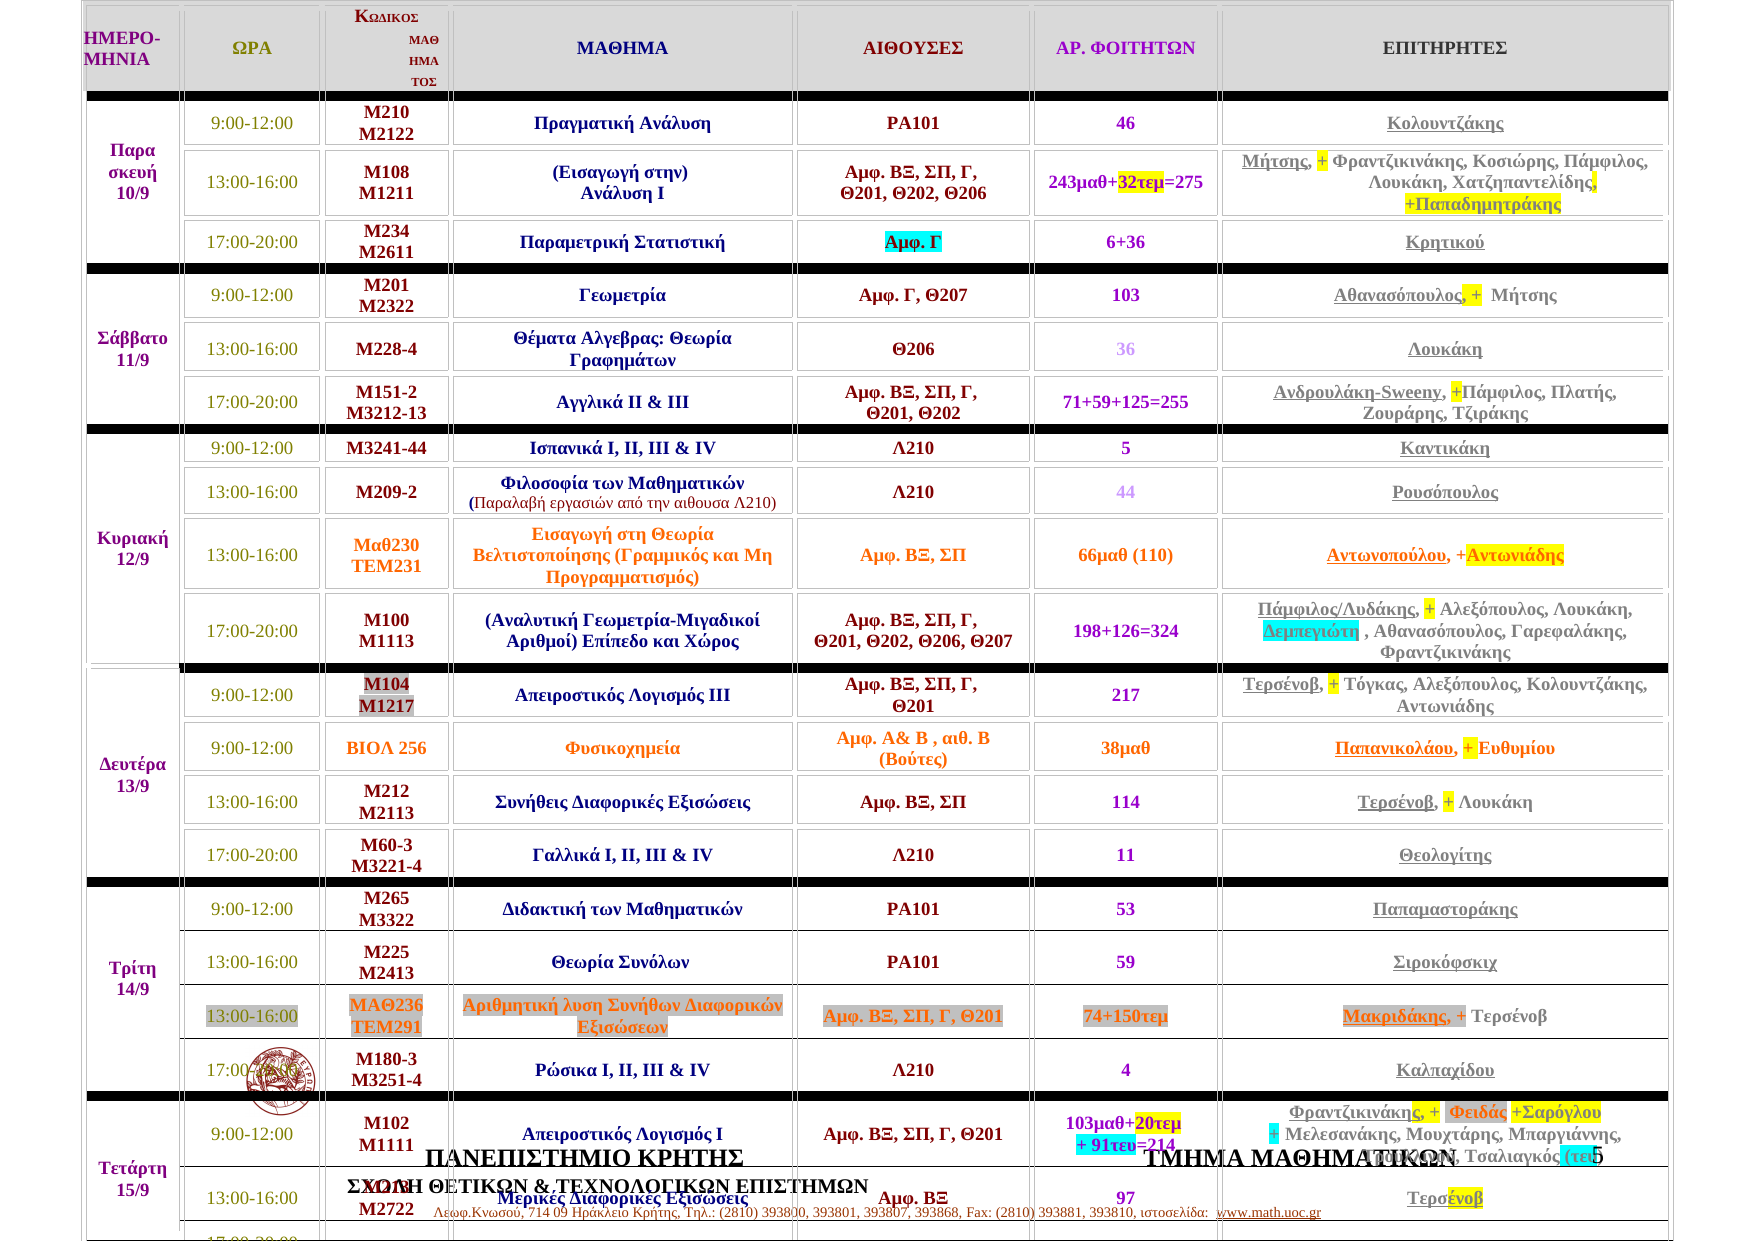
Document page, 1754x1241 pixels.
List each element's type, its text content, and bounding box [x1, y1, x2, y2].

table_cell Κολουντζάκης [1223, 101, 1668, 144]
table_cell [1223, 1221, 1668, 1240]
table_cell Τρίτη 14/9 [87, 887, 179, 1091]
table_cell Αμφ. ΒΞ, ΣΠ, Γ, Θ201 [798, 673, 1029, 716]
table_cell Σιροκόφσκιχ [1223, 931, 1668, 984]
table_cell Ρώσικα Ι, ΙΙ, ΙΙΙ & IV [454, 1039, 792, 1091]
table_cell Μ228-4 [322, 317, 451, 370]
table_cell Μ60-3 Μ3221-4 [322, 823, 451, 877]
table_cell (Αναλυτική Γεωμετρία-Μιγαδικοί Αριθμοί) Επίπεδο και Χώρος [451, 588, 794, 663]
table_cell 13:00-16:00 [185, 985, 319, 1037]
table_cell Καντικάκη [1223, 434, 1668, 461]
table_cell Αμφ. ΒΞ, ΣΠ, Γ, Θ201 [798, 985, 1029, 1037]
table_cell Γεωμετρία [454, 274, 792, 317]
table_cell Φιλοσοφία των Μαθηματικών (Παραλαβή εργασιών από την αιθουσα Λ210) [451, 461, 794, 512]
table_cell 17:00-20:00 [182, 588, 322, 663]
table_cell 71+59+125=255 [1032, 370, 1219, 424]
table_cell Διδακτική των Μαθηματικών [454, 887, 792, 930]
table_cell Εισαγωγή στη Θεωρία Βελτιστοποίησης (Γραμμικός και Μη Προγραμματισμός) [451, 513, 794, 587]
table_header Κωδικοσ μαθηματοσ [322, 1, 451, 91]
table_cell 5 [1035, 434, 1217, 461]
table_header ΩΡΑ [182, 1, 322, 91]
table_cell Πάμφιλος/Λυδάκης, + Αλεξόπουλος, Λουκάκη, Δεμπεγιώτη , Αθανασόπουλος, Γαρεφαλάκης, Φραντζικινάκης [1219, 588, 1671, 663]
table_cell 66μαθ (110) [1032, 513, 1219, 587]
table_cell Μ3241-44 [326, 434, 448, 461]
table_cell 97 [1035, 1167, 1217, 1219]
table_cell Τερσένοβ [1223, 1167, 1668, 1219]
table_cell Τετάρτη 15/9 [87, 1101, 182, 1240]
table_cell 114 [1032, 770, 1219, 823]
table_cell 38μαθ [1032, 716, 1219, 770]
table_cell Αμφ. ΒΞ, ΣΠ, Γ, Θ201, Θ202, Θ206, Θ207 [794, 588, 1032, 663]
table_cell 13:00-16:00 [182, 317, 322, 370]
table_cell Θ206 [794, 317, 1032, 370]
table_header ΑΙΘΟΥΣΕΣ [794, 1, 1032, 91]
table_cell Αμφ. ΒΞ, ΣΠ, Γ, Θ201, Θ202, Θ206 [794, 144, 1032, 214]
table_cell Μ209-2 [322, 461, 451, 512]
table_cell Μερικές Διαφορικές Εξισώσεις [454, 1167, 792, 1219]
table_cell Ισπανικά Ι, ΙΙ, ΙΙΙ & IV [454, 434, 792, 461]
table_cell Αθανασόπουλος, + Μήτσης [1223, 274, 1668, 317]
table_cell 59 [1035, 931, 1217, 984]
table_cell ΒΙΟΛ 256 [322, 716, 451, 770]
table_cell 243μαθ+32τεμ=275 [1032, 144, 1219, 214]
table_cell 11 [1032, 823, 1219, 877]
table_cell Λ210 [794, 461, 1032, 512]
table_cell Παρα σκευή 10/9 [87, 101, 179, 263]
table_cell Παπανικολάου, + Ευθυμίου [1219, 716, 1671, 770]
table_cell ΡΑ101 [798, 101, 1029, 144]
table_cell Παραμετρική Στατιστική [451, 215, 794, 263]
table_cell Σάββατο 11/9 [87, 274, 179, 424]
table_cell Λουκάκη [1219, 317, 1671, 370]
table_cell Θεολογίτης [1219, 823, 1671, 877]
table_cell Κυριακή 12/9 [87, 434, 179, 663]
table_cell 13:00-16:00 [182, 461, 322, 512]
table_cell [798, 1221, 1029, 1240]
table_cell 17:00-20:00 [185, 1039, 319, 1091]
table_cell Δευτέρα 13/9 [83, 663, 179, 877]
table_cell Αμφ. Γ [794, 215, 1032, 263]
table_cell 4 [1035, 1039, 1217, 1091]
table_cell Ρουσόπουλος [1219, 461, 1671, 512]
table_cell Αμφ. Γ, Θ207 [798, 274, 1029, 317]
table_cell 9:00-12:00 [185, 434, 319, 461]
table_cell [1035, 1221, 1217, 1240]
table_cell 217 [1035, 673, 1217, 716]
table_cell 198+126=324 [1032, 588, 1219, 663]
table_cell (Εισαγωγή στην) Ανάλυση Ι [451, 144, 794, 214]
table_cell 9:00-12:00 [185, 101, 319, 144]
table_cell Κρητικού [1219, 215, 1671, 263]
table_cell Μ100 Μ1113 [322, 588, 451, 663]
table_cell Λ210 [794, 823, 1032, 877]
table_cell [326, 1221, 448, 1240]
table_cell Αμφ. ΒΞ, ΣΠ [794, 770, 1032, 823]
table_cell 13:00-16:00 [182, 144, 322, 214]
table_cell 74+150τεμ [1035, 985, 1217, 1037]
table_cell 9:00-12:00 [185, 673, 319, 716]
table_cell Αμφ. ΒΞ, ΣΠ, Γ, Θ201 [798, 1101, 1029, 1166]
table_header ΜΑΘΗΜΑ [451, 1, 794, 91]
table_cell Μ210 Μ2122 [326, 101, 448, 144]
table_cell Ανδρουλάκη-Sweeny, +Πάμφιλος, Πλατής, Ζουράρης, Τζιράκης [1219, 370, 1671, 424]
table_cell 9:00-12:00 [182, 716, 322, 770]
table_cell Μ102 Μ1111 [326, 1101, 448, 1166]
table_cell Θέματα Αλγεβρας: Θεωρία Γραφημάτων [451, 317, 794, 370]
table_cell 103 [1035, 274, 1217, 317]
table_cell 9:00-12:00 [185, 1101, 319, 1166]
table_cell Θεωρία Συνόλων [454, 931, 792, 984]
table_header ΗΜΕΡΟ- ΜΗΝΙΑ [83, 1, 182, 91]
table_header ΕΠΙΤΗΡΗΤΕΣ [1219, 1, 1671, 91]
table_cell Μαθ230 ΤΕΜ231 [322, 513, 451, 587]
table_cell [454, 1221, 792, 1240]
table_cell Φυσικοχημεία [451, 716, 794, 770]
table_cell Απειροστικός Λογισμός ΙΙΙ [454, 673, 792, 716]
table_cell 17:00-20:00 [182, 823, 322, 877]
table_cell Αμφ. ΒΞ, ΣΠ, Γ, Θ201, Θ202 [794, 370, 1032, 424]
table_cell ΡΑ101 [798, 887, 1029, 930]
table_cell Μ104 Μ1217 [326, 673, 448, 716]
table_cell Πραγματική Ανάλυση [454, 101, 792, 144]
table_cell Μακριδάκης, + Τερσένοβ [1223, 985, 1668, 1037]
table_cell Μ201 Μ2322 [326, 274, 448, 317]
table_cell 103μαθ+20τεμ + 91τευ=214 [1035, 1101, 1217, 1166]
table_cell Μ265 Μ3322 [326, 887, 448, 930]
table_cell 13:00-16:00 [185, 931, 319, 984]
table_cell Μ180-3 Μ3251-4 [326, 1039, 448, 1091]
table_cell Μήτσης, + Φραντζικινάκης, Κοσιώρης, Πάμφιλος, Λουκάκη, Χατζηπαντελίδης, +Παπαδημητράκης [1219, 144, 1671, 214]
table_cell Αγγλικά ΙΙ & IΙΙ [451, 370, 794, 424]
table_cell Αμφ. ΒΞ, ΣΠ [794, 513, 1032, 587]
table_cell 36 [1032, 317, 1219, 370]
table_cell Μ213 Μ2722 [326, 1167, 448, 1219]
table_cell Αμφ. ΒΞ [798, 1167, 1029, 1219]
table_cell 17:00-20:00 [182, 215, 322, 263]
table_cell 9:00-12:00 [185, 887, 319, 930]
table_cell Συνήθεις Διαφορικές Εξισώσεις [451, 770, 794, 823]
table_cell Αμφ. Α& Β , αιθ. Β (Βούτες) [794, 716, 1032, 770]
table_cell Μ225 Μ2413 [326, 931, 448, 984]
table_cell 17:00-20:00 [182, 370, 322, 424]
table_cell Παπαμαστοράκης [1223, 887, 1668, 930]
table_cell 9:00-12:00 [185, 274, 319, 317]
table_cell Μ151-2 Μ3212-13 [322, 370, 451, 424]
table_cell Γαλλικά Ι, ΙΙ, ΙΙΙ & IV [451, 823, 794, 877]
table_cell Τερσένοβ, + Τόγκας, Αλεξόπουλος, Κολουντζάκης, Αντωνιάδης [1223, 673, 1668, 716]
table_cell Λ210 [798, 434, 1029, 461]
table_cell Φραντζικινάκης, + Φειδάς +Σαρόγλου + Μελεσανάκης, Μουχτάρης, Μπαργιάννης, Τρουλλινού, Τσαλιαγκός (τευ) [1223, 1101, 1668, 1166]
table_header ΑΡ. ΦΟΙΤΗΤΩΝ [1032, 1, 1219, 91]
table_cell ΜΑΘ236 ΤΕΜ291 [326, 985, 448, 1037]
table_cell 13:00-16:00 [182, 513, 322, 587]
table_cell Καλπαχίδου [1223, 1039, 1668, 1091]
table_cell 6+36 [1032, 215, 1219, 263]
table_cell 13:00-16:00 [185, 1167, 319, 1219]
table_cell Αντωνοπούλου, +Αντωνιάδης [1219, 513, 1671, 587]
table_cell Αριθμητική λυση Συνήθων Διαφορικών Εξισώσεων [454, 985, 792, 1037]
table_cell 44 [1032, 461, 1219, 512]
table_cell Μ108 Μ1211 [322, 144, 451, 214]
table_cell Τερσένοβ, + Λουκάκη [1219, 770, 1671, 823]
table_cell 46 [1035, 101, 1217, 144]
table_cell ΡΑ101 [798, 931, 1029, 984]
table_cell Λ210 [798, 1039, 1029, 1091]
table_cell Μ212 Μ2113 [322, 770, 451, 823]
table_cell 13:00-16:00 [182, 770, 322, 823]
table_cell Απειροστικός Λογισμός Ι [454, 1101, 792, 1166]
table_cell 17:00-20:00 [185, 1221, 319, 1240]
table_cell Μ234 Μ2611 [322, 215, 451, 263]
table_cell 53 [1035, 887, 1217, 930]
